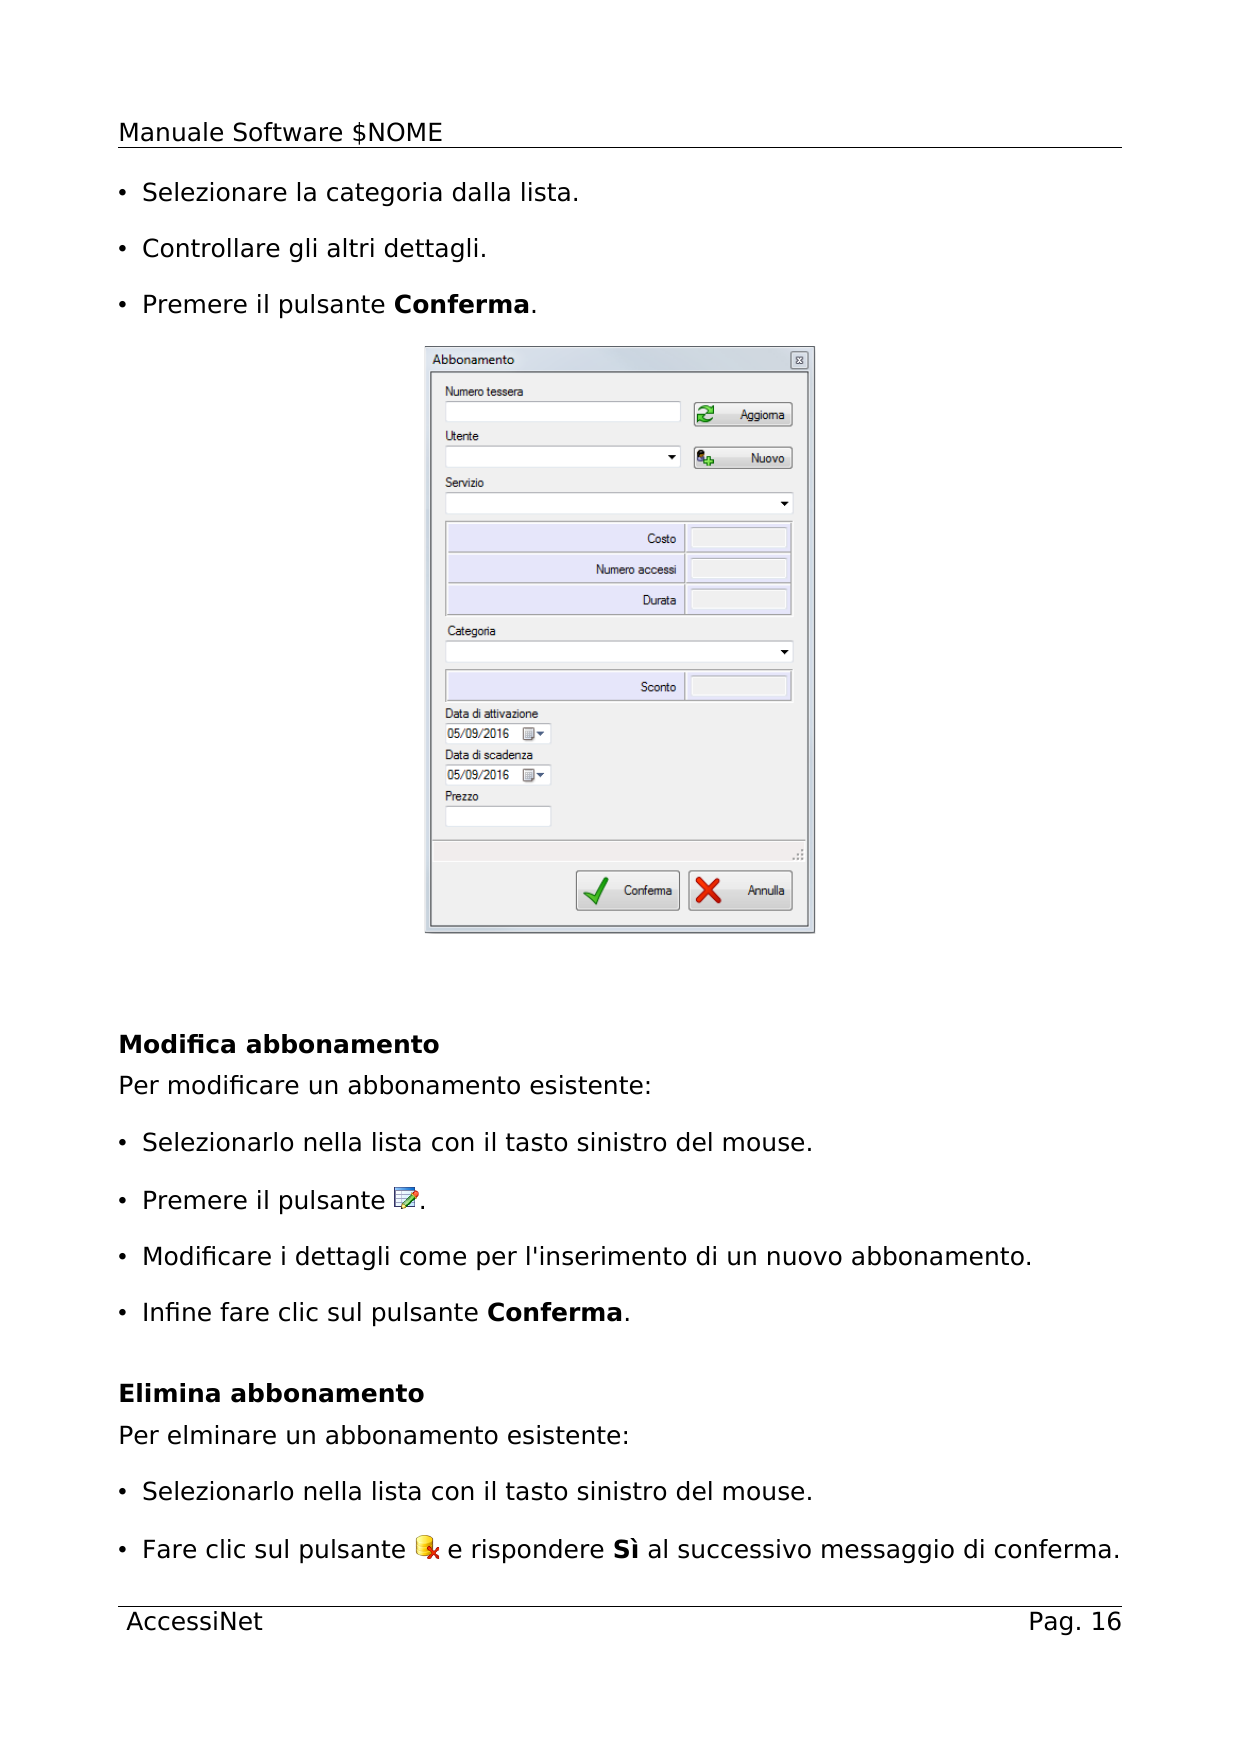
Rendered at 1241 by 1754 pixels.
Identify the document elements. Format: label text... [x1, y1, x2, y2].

list Controllare gli altri dettagli. [118, 234, 1122, 263]
list Selezionarlo nella lista con il tasto sinistro del mouse. [118, 1477, 1122, 1507]
list Selezionarlo nella lista con il tasto sinistro del mouse. [118, 1128, 1122, 1157]
list Modificare i dettagli come per l'inserimento di un nuovo abbonamento. [118, 1242, 1122, 1271]
subtitle Modifica abbonamento [118, 1030, 1122, 1059]
list Premere il pulsante Conferma. [118, 290, 1122, 319]
subtitle Elimina abbonamento [118, 1379, 1122, 1409]
text Per modificare un abbonamento esistente: [118, 1072, 1122, 1101]
list Infine fare clic sul pulsante Conferma. [118, 1298, 1122, 1327]
list Fare clic sul pulsante e rispondere Sì al successivo messaggio di conferma. [118, 1534, 1122, 1565]
text Per elminare un abbonamento esistente: [118, 1421, 1122, 1450]
list Selezionare la categoria dalla lista. [118, 178, 1122, 207]
picture [414, 1533, 440, 1559]
picture [393, 1184, 419, 1209]
list Premere il pulsante . [118, 1184, 1122, 1215]
picture [424, 346, 816, 934]
